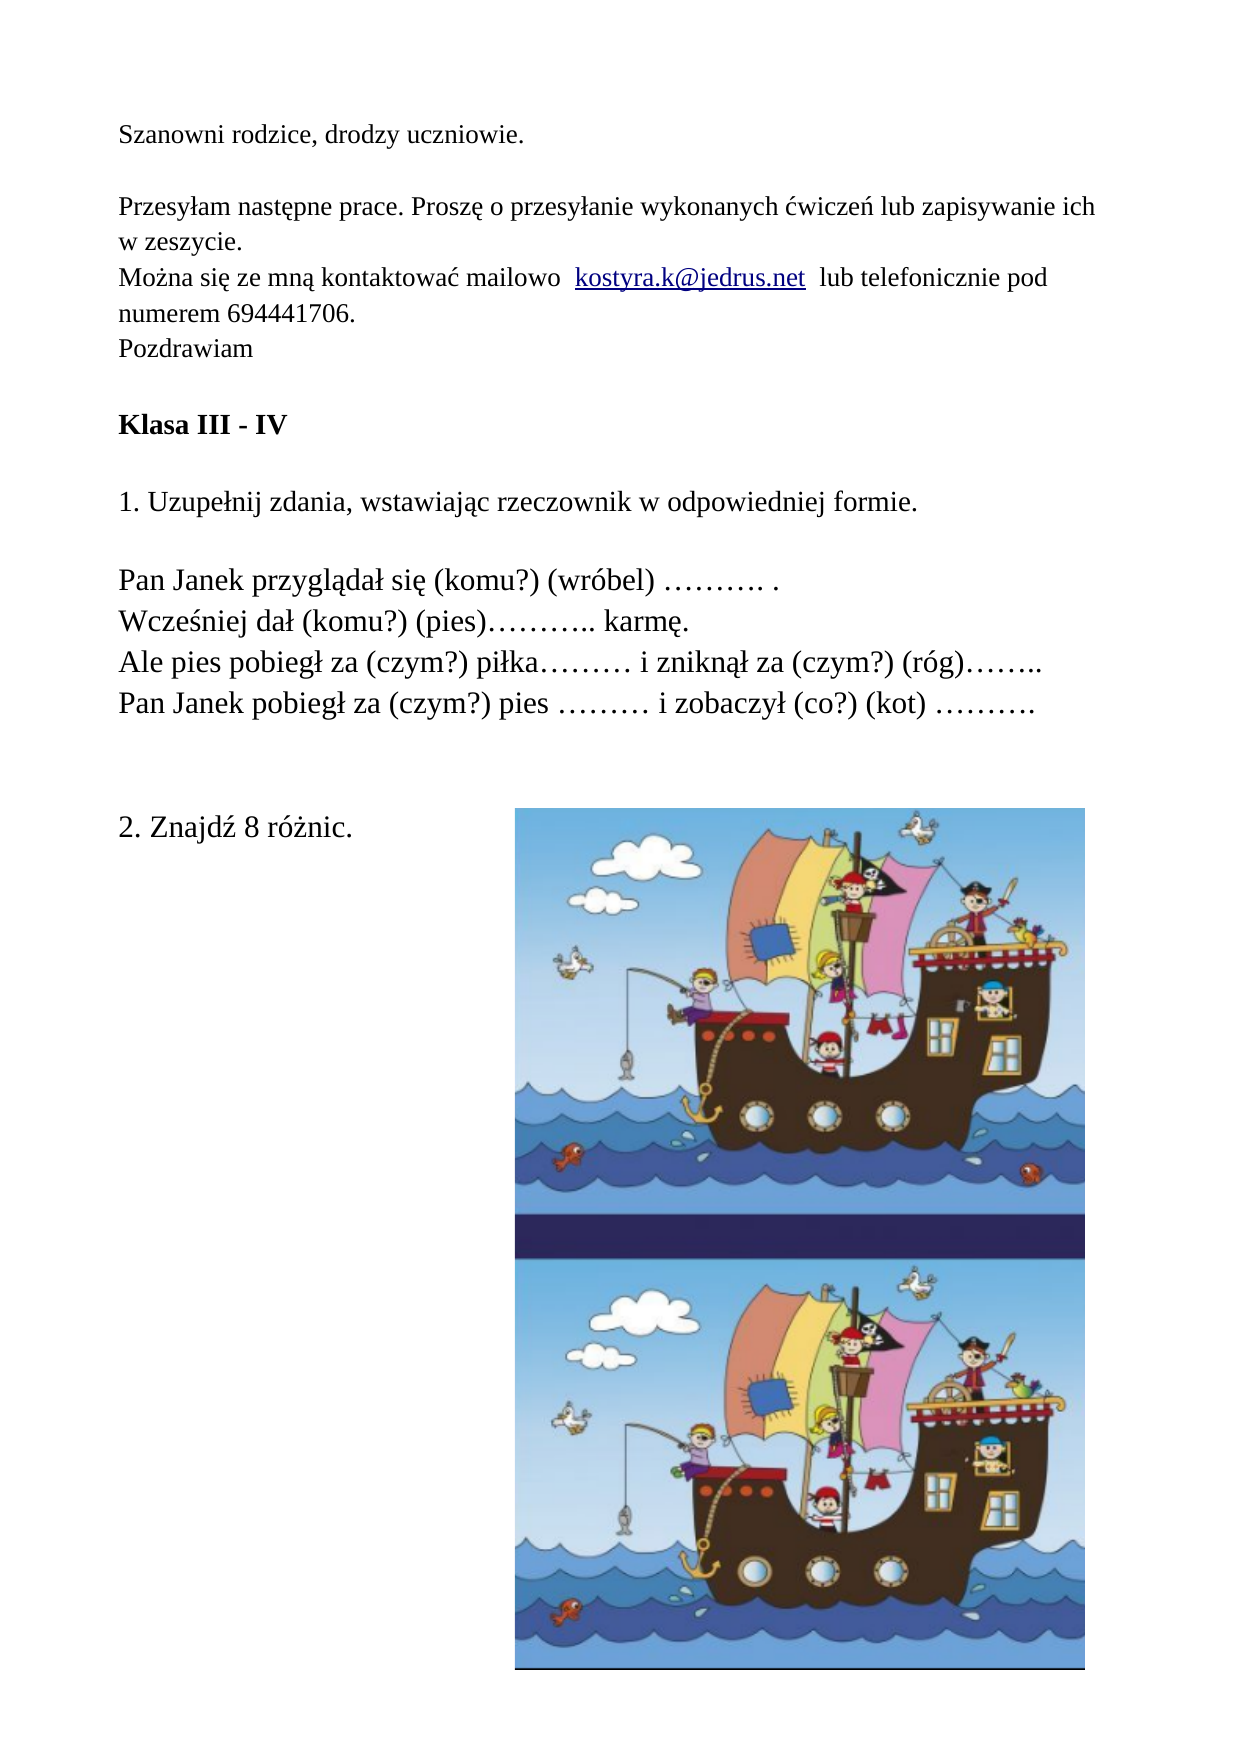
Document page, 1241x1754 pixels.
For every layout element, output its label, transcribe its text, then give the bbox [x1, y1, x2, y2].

text Pan Janek przyglądał się (komu?) (wróbel) ………. . [118, 561, 1122, 597]
text Pozdrawiam [118, 332, 1122, 364]
text 2. Znajdź 8 różnic. [118, 808, 514, 844]
text Przesyłam następne prace. Proszę o przesyłanie wykonanych ćwiczeń lub zapisywanie ich w zeszycie. [118, 189, 1122, 256]
text [1085, 808, 1122, 844]
text Ale pies pobiegł za (czym?) piłka……… i zniknął za (czym?) (róg)…….. [118, 643, 1122, 679]
text 1. Uzupełnij zdania, wstawiając rzeczownik w odpowiedniej formie. [118, 484, 1122, 517]
text Można się ze mną kontaktować mailowo kostyra.k@jedrus.net lub telefonicznie pod numerem 694441706. [118, 261, 1122, 328]
text Szanowni rodzice, drodzy uczniowie. [118, 118, 1122, 149]
text Klasa III - IV [118, 407, 1122, 440]
picture [514, 808, 1085, 1670]
text Wcześniej dał (komu?) (pies)……….. karmę. [118, 602, 1122, 638]
text Pan Janek pobiegł za (czym?) pies ……… i zobaczył (co?) (kot) ………. [118, 685, 1122, 721]
